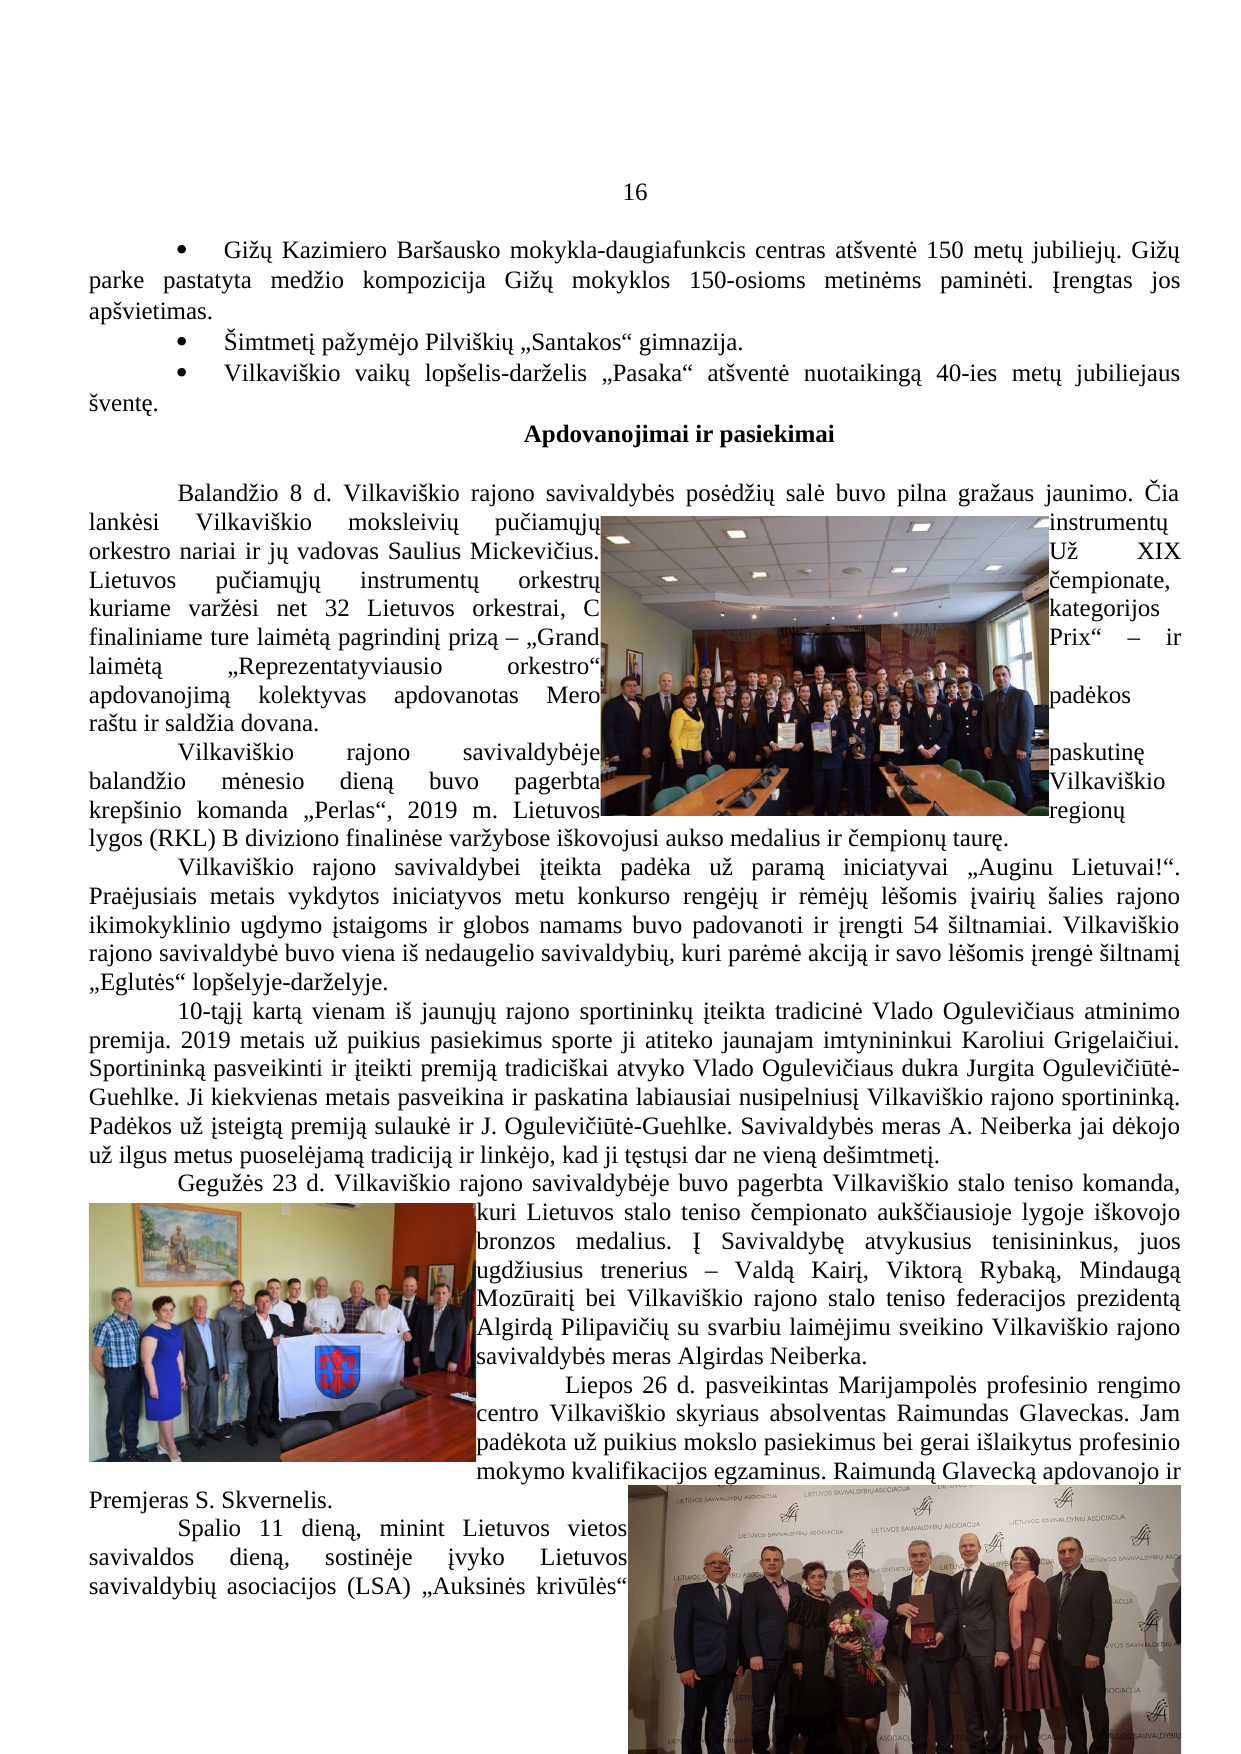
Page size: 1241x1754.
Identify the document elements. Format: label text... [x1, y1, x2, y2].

text Balandžio 8 d. Vilkaviškio rajono savivaldybės posėdžių salė buvo pilna gražaus jaunimo. Čia lankėsi Vilkaviškio moksleivių pučiamųjų instrumentų orkestro nariai ir jų vadovas Saulius Mickevičius. Už XIX Lietuvos pučiamųjų instrumentų orkestrų čempionate, kuriame varžėsi net 32 Lietuvos orkestrai, C kategorijos finaliniame ture laimėtą pagrindinį prizą – „Grand Prix“ – ir laimėtą „Reprezentatyviausio orkestro“ apdovanojimą kolektyvas apdovanotas Mero padėkos raštu ir saldžia dovana. [89, 478, 1181, 737]
text Vilkaviškio rajono savivaldybei įteikta padėka už paramą iniciatyvai „Auginu Lietuvai!“. Praėjusiais metais vykdytos iniciatyvos metu konkurso rengėjų ir rėmėjų lėšomis įvairių šalies rajono ikimokyklinio ugdymo įstaigoms ir globos namams buvo padovanoti ir įrengti 54 šiltnamiai. Vilkaviškio rajono savivaldybė buvo viena iš nedaugelio savivaldybių, kuri parėmė akciją ir savo lėšomis įrengė šiltnamį „Eglutės“ lopšelyje-darželyje. [89, 852, 1181, 996]
text  Gižų Kazimiero Baršausko mokykla-daugiafunkcis centras atšventė 150 metų jubiliejų. Gižų parke pastatyta medžio kompozicija Gižų mokyklos 150-osioms metinėms paminėti. Įrengtas jos apšvietimas. [89, 235, 1181, 325]
text Liepos 26 d. pasveikintas Marijampolės profesinio rengimo centro Vilkaviškio skyriaus absolventas Raimundas Glaveckas. Jam padėkota už puikius mokslo pasiekimus bei gerai išlaikytus profesinio mokymo kvalifikacijos egzaminus. Raimundą Glavecką apdovanojo ir Premjeras S. Skvernelis. [89, 1370, 1181, 1513]
text 10-tąjį kartą vienam iš jaunųjų rajono sportininkų įteikta tradicinė Vlado Ogulevičiaus atminimo premija. 2019 metais už puikius pasiekimus sporte ji atiteko jaunajam imtynininkui Karoliui Grigelaičiui. Sportininką pasveikinti ir įteikti premiją tradiciškai atvyko Vlado Ogulevičiaus dukra Jurgita Ogulevičiūtė-Guehlke. Ji kiekvienas metais pasveikina ir paskatina labiausiai nusipelniusį Vilkaviškio rajono sportininką. Padėkos už įsteigtą premiją sulaukė ir J. Ogulevičiūtė-Guehlke. Savivaldybės meras A. Neiberka jai dėkojo už ilgus metus puoselėjamą tradiciją ir linkėjo, kad ji tęstųsi dar ne vieną dešimtmetį. [89, 996, 1181, 1168]
text Gegužės 23 d. Vilkaviškio rajono savivaldybėje buvo pagerbta Vilkaviškio stalo teniso komanda, kuri Lietuvos stalo teniso čempionato aukščiausioje lygoje iškovojo bronzos medalius. Į Savivaldybę atvykusius tenisininkus, juos ugdžiusius trenerius – Valdą Kairį, Viktorą Rybaką, Mindaugą Mozūraitį bei Vilkaviškio rajono stalo teniso federacijos prezidentą Algirdą Pilipavičių su svarbiu laimėjimu sveikino Vilkaviškio rajono savivaldybės meras Algirdas Neiberka. [89, 1168, 1181, 1370]
text Spalio 11 dieną, minint Lietuvos vietos savivaldos dieną, sostinėje įvyko Lietuvos savivaldybių asociacijos (LSA) „Auksinės krivūlės“ [89, 1513, 628, 1600]
text  Vilkaviškio vaikų lopšelis-darželis „Pasaka“ atšventė nuotaikingą 40-ies metų jubiliejaus šventę. [89, 358, 1181, 417]
text  Šimtmetį pažymėjo Pilviškių „Santakos“ gimnazija. [89, 327, 1181, 356]
text Vilkaviškio rajono savivaldybėje paskutinę balandžio mėnesio dieną buvo pagerbta Vilkaviškio krepšinio komanda „Perlas“, 2019 m. Lietuvos regionų lygos (RKL) B diviziono finalinėse varžybose iškovojusi aukso medalius ir čempionų taurę. [89, 737, 1181, 852]
text Apdovanojimai ir pasiekimai [89, 419, 1181, 448]
